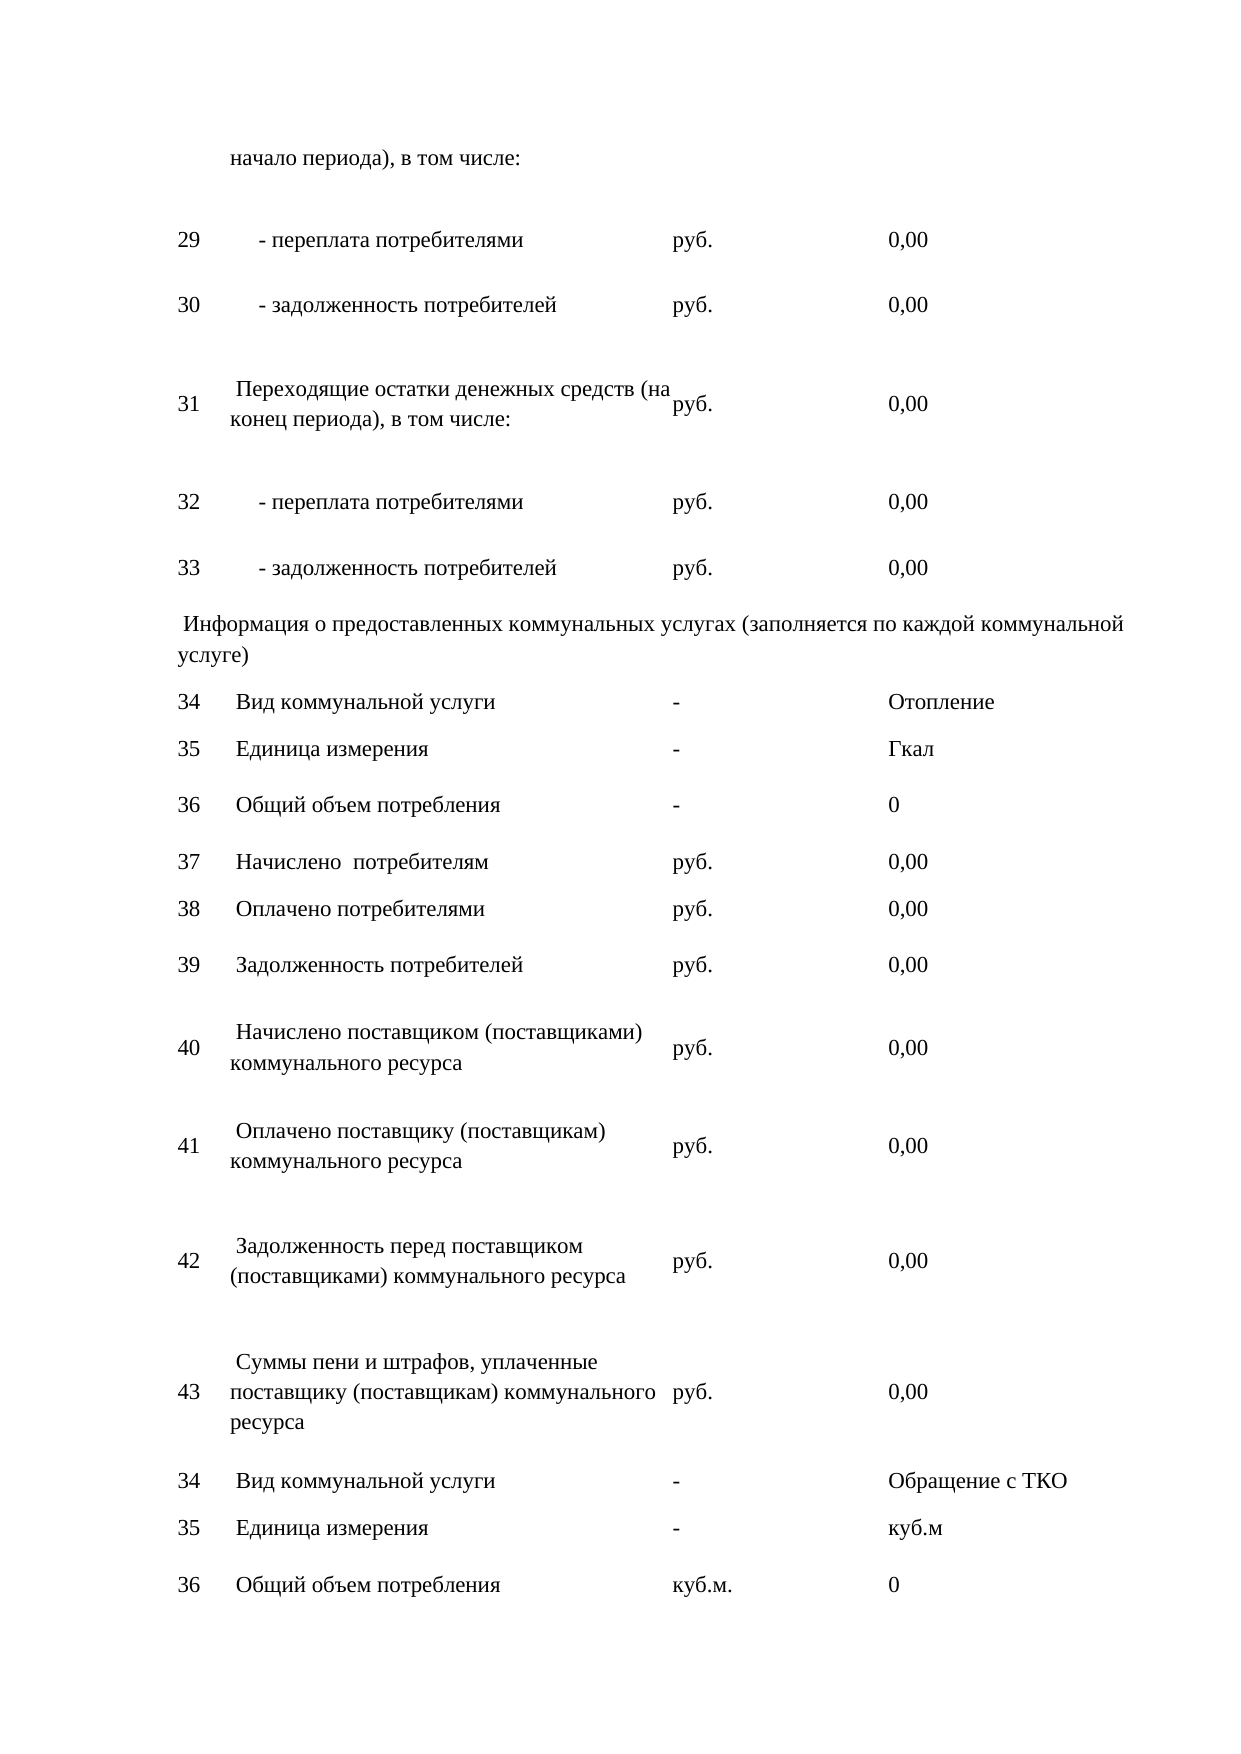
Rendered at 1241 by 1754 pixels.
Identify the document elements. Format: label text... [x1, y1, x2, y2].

table_cell 43 [177, 1336, 230, 1467]
table_cell 0,00 [888, 283, 1151, 348]
table_cell 0,00 [888, 895, 1151, 942]
table_cell - задолженность потребителей [230, 545, 672, 611]
table_cell 30 [177, 283, 230, 348]
table_cell Оплачено поставщику (поставщикам) коммунального ресурса [230, 1106, 672, 1205]
table_cell Переходящие остатки денежных средств (на конец периода), в том числе: [230, 348, 672, 479]
table_cell 42 [177, 1205, 230, 1336]
table_cell Начислено поставщиком (поставщиками) коммунального ресурса [230, 1008, 672, 1106]
table_cell 33 [177, 545, 230, 611]
table_cell - [673, 1515, 888, 1562]
table_cell Задолженность потребителей [230, 942, 672, 1008]
table_cell - [673, 782, 888, 848]
table_cell руб. [673, 1008, 888, 1106]
table_cell 32 [177, 479, 230, 545]
table_cell - задолженность потребителей [230, 283, 672, 348]
table_cell Гкал [888, 735, 1151, 782]
table_cell руб. [673, 942, 888, 1008]
table_cell руб. [673, 848, 888, 895]
table_cell Единица измерения [230, 1515, 672, 1562]
table_cell Переходящие остатки денежных средств (на начало периода), в том числе: [230, 118, 672, 217]
table_cell - переплата потребителями [230, 479, 672, 545]
table_cell руб. [673, 1336, 888, 1467]
table_cell руб. [673, 1205, 888, 1336]
table_cell 39 [177, 942, 230, 1008]
table_cell 40 [177, 1008, 230, 1106]
table_cell Оплачено потребителями [230, 895, 672, 942]
table_cell - [673, 1467, 888, 1514]
table_cell руб. [673, 895, 888, 942]
table_cell [177, 118, 230, 217]
table_cell Единица измерения [230, 735, 672, 782]
table_cell 0,00 [888, 348, 1151, 479]
table_cell 0,00 [888, 942, 1151, 1008]
table_cell 34 [177, 688, 230, 735]
table_cell 0,00 [888, 545, 1151, 611]
table_cell руб. [673, 283, 888, 348]
table_cell 41 [177, 1106, 230, 1205]
table_cell - [673, 735, 888, 782]
table_cell - [673, 688, 888, 735]
table_cell Общий объем потребления [230, 1562, 672, 1627]
table_cell руб. [673, 545, 888, 611]
table_cell Вид коммунальной услуги [230, 688, 672, 735]
table_cell Начислено потребителям [230, 848, 672, 895]
table_cell 38 [177, 895, 230, 942]
table_cell 29 [177, 217, 230, 282]
table_cell руб. [673, 118, 888, 217]
table_cell Вид коммунальной услуги [230, 1467, 672, 1514]
table_cell [888, 118, 1151, 217]
table_cell 36 [177, 782, 230, 848]
table_cell руб. [673, 348, 888, 479]
table_cell куб.м [888, 1515, 1151, 1562]
table_cell 35 [177, 735, 230, 782]
table_cell Суммы пени и штрафов, уплаченные поставщику (поставщикам) коммунального ресурса [230, 1336, 672, 1467]
table_cell 0,00 [888, 479, 1151, 545]
table_cell 0 [888, 1562, 1151, 1627]
table_cell 0,00 [888, 1205, 1151, 1336]
table_cell руб. [673, 217, 888, 282]
table_cell 0,00 [888, 848, 1151, 895]
table_cell 37 [177, 848, 230, 895]
table_cell куб.м. [673, 1562, 888, 1627]
table_cell Задолженность перед поставщиком (поставщиками) коммунального ресурса [230, 1205, 672, 1336]
table_cell Общий объем потребления [230, 782, 672, 848]
table_cell 0,00 [888, 1008, 1151, 1106]
table_cell 0,00 [888, 217, 1151, 282]
table_cell 31 [177, 348, 230, 479]
table_cell Информация о предоставленных коммунальных услугах (заполняется по каждой коммунальной услуге) [177, 611, 1151, 688]
table_cell руб. [673, 1106, 888, 1205]
table_cell 0,00 [888, 1106, 1151, 1205]
table_cell 36 [177, 1562, 230, 1627]
table_cell Отопление [888, 688, 1151, 735]
table_cell руб. [673, 479, 888, 545]
table_cell Обращение с ТКО [888, 1467, 1151, 1514]
table_cell 35 [177, 1515, 230, 1562]
table_cell 0,00 [888, 1336, 1151, 1467]
table_cell - переплата потребителями [230, 217, 672, 282]
table_cell 34 [177, 1467, 230, 1514]
table_cell 0 [888, 782, 1151, 848]
